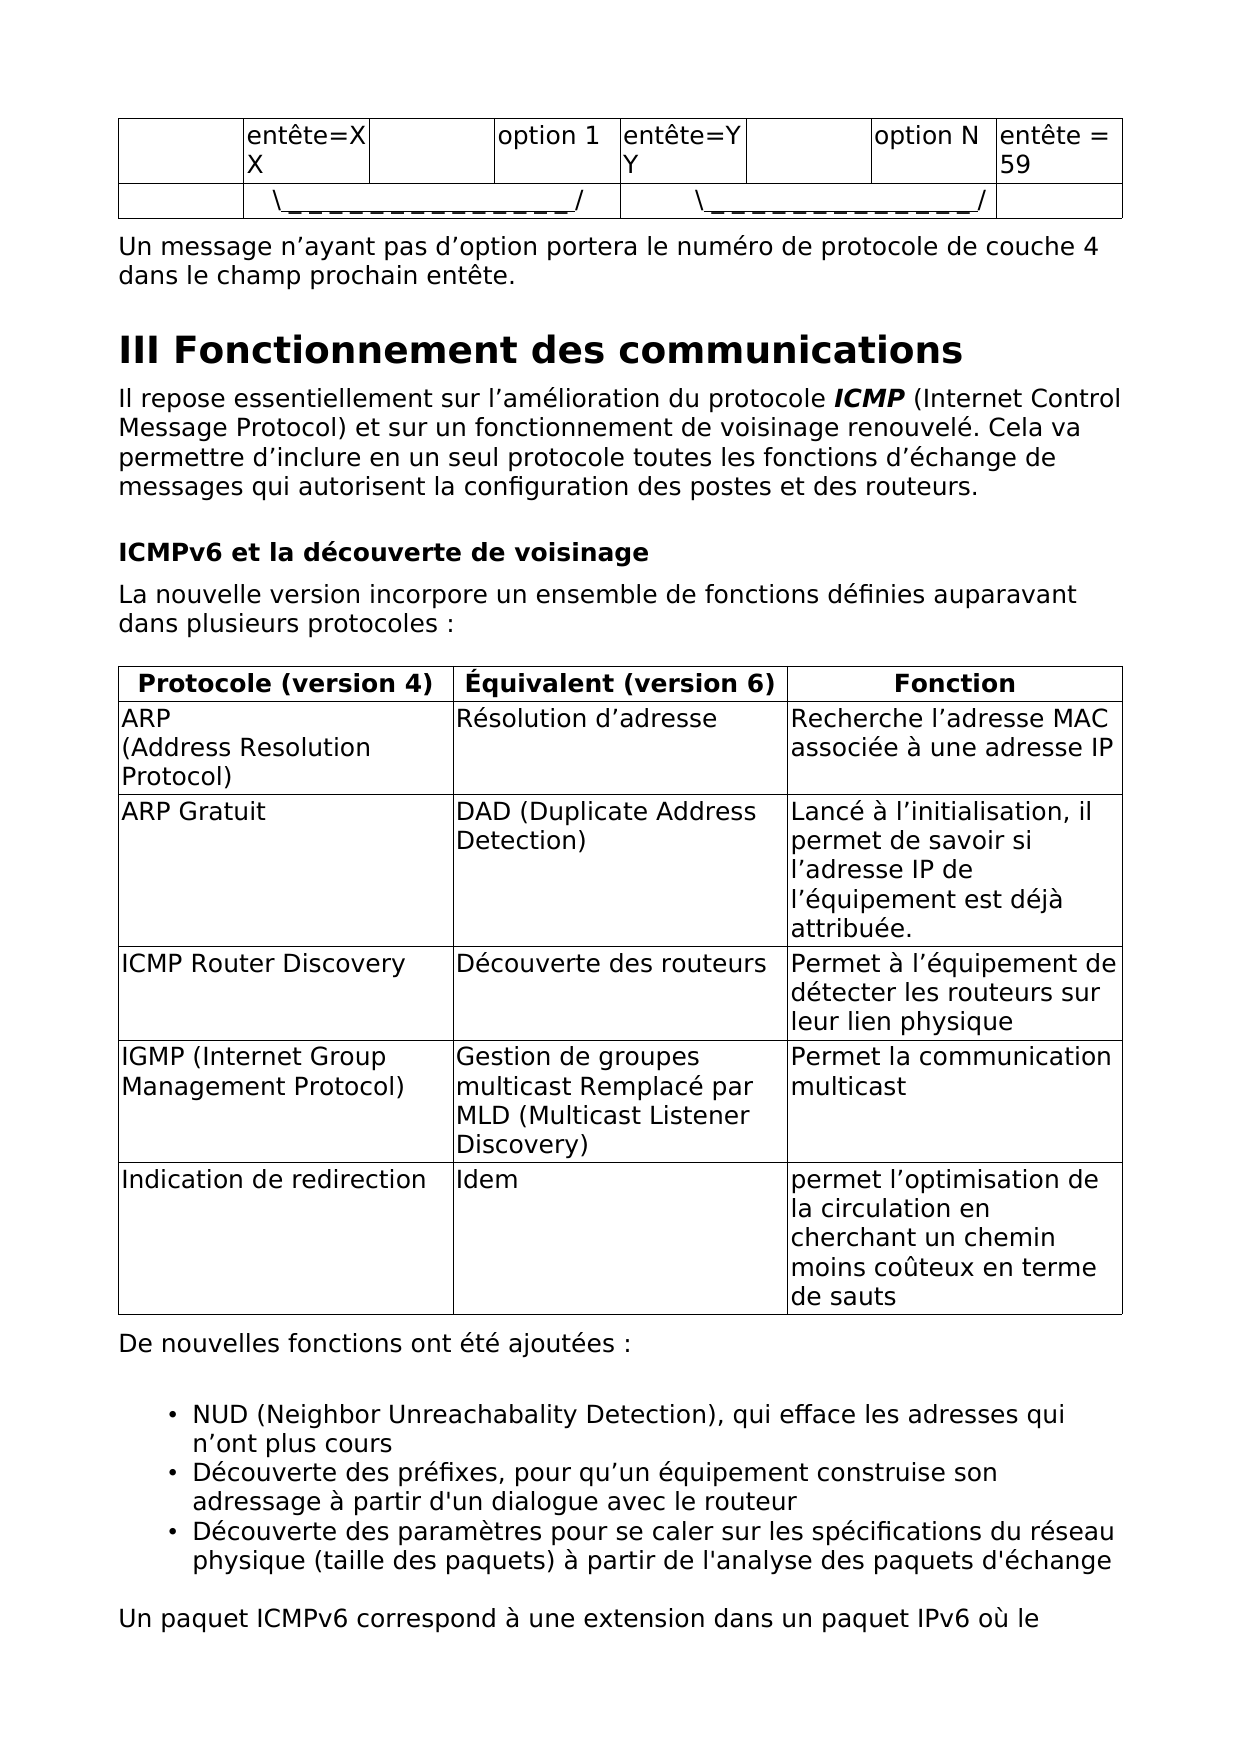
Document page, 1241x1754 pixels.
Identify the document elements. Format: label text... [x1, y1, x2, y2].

table_header entête = 59 [997, 119, 1122, 182]
list NUD (Neighbor Unreachabality Detection), qui efface les adresses qui n’ont plus cours [177, 1400, 1122, 1458]
table_cell DAD (Duplicate Address Detection) [454, 795, 787, 946]
table_cell \ _ _ _ _ _ _ _ _ _ _ _ _ _ / [621, 184, 996, 217]
table_header option 1 [495, 119, 620, 182]
list Découverte des préfixes, pour qu’un équipement construise son adressage à partir d'un dialogue avec le routeur [177, 1458, 1122, 1517]
subtitle ICMPv6 et la découverte de voisinage [118, 538, 1122, 568]
text De nouvelles fonctions ont été ajoutées : [118, 1329, 1122, 1358]
table_header entête=YY [621, 119, 746, 182]
text Un message n’ayant pas d’option portera le numéro de protocole de couche 4 dans le champ prochain entête. [118, 232, 1122, 291]
table_cell ARP Gratuit [119, 795, 453, 946]
table_header entête=XX [244, 119, 369, 182]
table_cell Résolution d’adresse [454, 702, 787, 794]
table_cell Indication de redirection [119, 1163, 453, 1314]
table_cell Idem [454, 1163, 787, 1314]
table_cell [119, 184, 243, 217]
table_header [370, 119, 494, 182]
table_cell ARP (Address Resolution Protocol) [119, 702, 453, 794]
table_header Protocole (version 4) [119, 667, 453, 701]
table_cell Permet à l’équipement de détecter les routeurs sur leur lien physique [788, 947, 1122, 1039]
text Un paquet ICMPv6 correspond à une extension dans un paquet IPv6 où le [118, 1604, 1122, 1634]
table_cell \ _ _ _ _ _ _ _ _ _ _ _ _ _ _ / [244, 184, 620, 217]
table_header [747, 119, 871, 182]
table_header Équivalent (version 6) [454, 667, 787, 701]
table_cell ICMP Router Discovery [119, 947, 453, 1039]
table_header [119, 119, 243, 182]
table_header Fonction [788, 667, 1122, 701]
table_cell permet l’optimisation de la circulation en cherchant un chemin moins coûteux en terme de sauts [788, 1163, 1122, 1314]
table_cell Permet la communication multicast [788, 1041, 1122, 1162]
table_cell Lancé à l’initialisation, il permet de savoir si l’adresse IP de l’équipement est déjà attribuée. [788, 795, 1122, 946]
list Découverte des paramètres pour se caler sur les spécifications du réseau physique (taille des paquets) à partir de l'analyse des paquets d'échange [177, 1517, 1122, 1575]
text La nouvelle version incorpore un ensemble de fonctions définies auparavant dans plusieurs protocoles : [118, 580, 1122, 638]
table_cell Gestion de groupes multicast Remplacé par MLD (Multicast Listener Discovery) [454, 1041, 787, 1162]
table_header option N [872, 119, 996, 182]
subtitle III Fonctionnement des communications [118, 328, 1122, 372]
table_cell Recherche l’adresse MAC associée à une adresse IP [788, 702, 1122, 794]
text Il repose essentiellement sur l’amélioration du protocole ICMP (Internet Control Message Protocol) et sur un fonctionnement de voisinage renouvelé. Cela va permettre d’inclure en un seul protocole toutes les fonctions d’échange de messages qui autorisent la configuration des postes et des routeurs. [118, 384, 1122, 501]
table_cell IGMP (Internet Group Management Protocol) [119, 1041, 453, 1162]
table_cell [997, 184, 1122, 217]
table_cell Découverte des routeurs [454, 947, 787, 1039]
